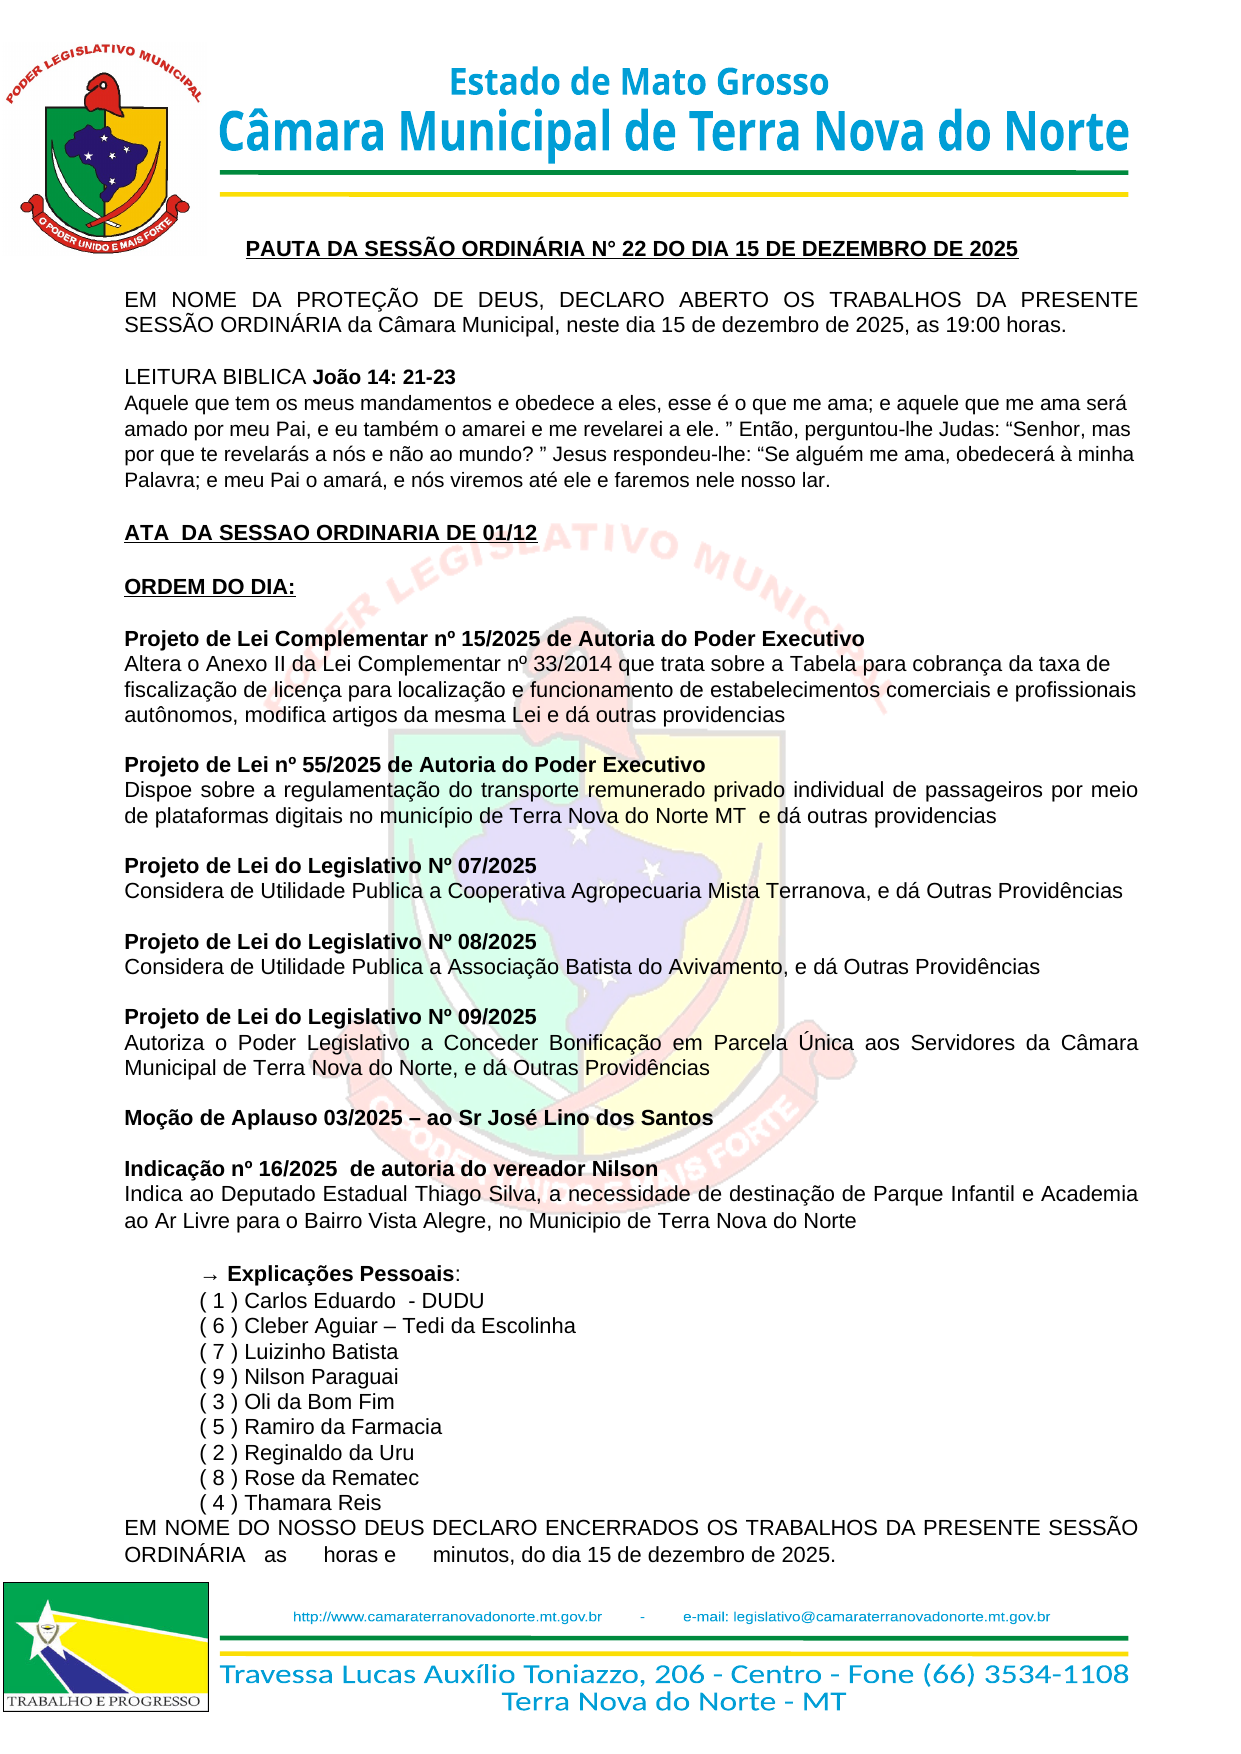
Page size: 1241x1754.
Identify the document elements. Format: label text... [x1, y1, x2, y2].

picture [807, 1611, 815, 1617]
subtitle Projeto de Lei do Legislativo Nº 07/2025 [124, 853, 250, 878]
text Considera de Utilidade Publica a Associação Batista do Avivamento, e dá Outras Providências [124, 954, 250, 979]
text Projeto de Lei nº 55/2025 de Autoria do Poder Executivo [124, 752, 250, 777]
list ( 7 ) Luizinho Batista [199, 1338, 1140, 1364]
text Moção de Aplauso 03/2025 – ao Sr José Lino dos Santos [913, 1105, 1140, 1130]
text ORDEM DO DIA: [124, 574, 250, 596]
subtitle EM NOME DA PROTEÇÃO DE DEUS, DECLARO ABERTO OS TRABALHOS DA PRESENTE SESSÃO ORDINÁRIA da Câmara Municipal, neste dia 15 de dezembro de 2025, as 19:00 horas. [124, 287, 1140, 337]
text Indicação nº 16/2025 de autoria do vereador Nilson [124, 1155, 250, 1181]
text Considera de Utilidade Publica a Cooperativa Agropecuaria Mista Terranova, e dá Outras Providências [913, 878, 1140, 903]
text Projeto de Lei nº 55/2025 de Autoria do Poder Executivo [913, 752, 1140, 777]
text Projeto de Lei Complementar nº 15/2025 de Autoria do Poder Executivo [913, 626, 1140, 651]
text Altera o Anexo II da Lei Complementar nº 33/2014 que trata sobre a Tabela para cobrança da taxa de fiscalização de licença para localização e funcionamento de estabelecimentos comerciais e profissionais autônomos, modifica artigos da mesma Lei e dá outras providencias [913, 651, 1140, 727]
list ( 8 ) Rose da Rematec [199, 1464, 1140, 1490]
text ORDEM DO DIA: [913, 574, 1140, 599]
subtitle Projeto de Lei do Legislativo Nº 08/2025 [124, 928, 250, 954]
text Indica ao Deputado Estadual Thiago Silva, a necessidade de destinação de Parque Infantil e Academia ao Ar Livre para o Bairro Vista Alegre, no Municipio de Terra Nova do Norte [124, 1181, 463, 1233]
list ( 3 ) Oli da Bom Fim [199, 1389, 1140, 1414]
text Projeto de Lei do Legislativo Nº 09/2025 [124, 1004, 250, 1029]
text Considera de Utilidade Publica a Cooperativa Agropecuaria Mista Terranova, e dá Outras Providências [124, 878, 250, 903]
list ( 2 ) Reginaldo da Uru [199, 1439, 1140, 1464]
text Indicação nº 16/2025 de autoria do vereador Nilson [913, 1155, 1140, 1181]
text Dispoe sobre a regulamentação do transporte remunerado privado individual de passageiros por meio de plataformas digitais no município de Terra Nova do Norte MT e dá outras providencias [913, 777, 1140, 828]
text Autoriza o Poder Legislativo a Conceder Bonificação em Parcela Única aos Servidores da Câmara Municipal de Terra Nova do Norte, e dá Outras Providências [913, 1029, 1140, 1080]
text Projeto de Lei do Legislativo Nº 09/2025 [913, 1004, 1140, 1029]
text Autoriza o Poder Legislativo a Conceder Bonificação em Parcela Única aos Servidores da Câmara Municipal de Terra Nova do Norte, e dá Outras Providências [124, 1029, 250, 1080]
text Moção de Aplauso 03/2025 – ao Sr José Lino dos Santos [124, 1105, 250, 1130]
text LEITURA BIBLICA João 14: 21-23 [124, 364, 1140, 389]
text Indica ao Deputado Estadual Thiago Silva, a necessidade de destinação de Parque Infantil e Academia ao Ar Livre para o Bairro Vista Alegre, no Municipio de Terra Nova do Norte [595, 1181, 1140, 1233]
text Dispoe sobre a regulamentação do transporte remunerado privado individual de passageiros por meio de plataformas digitais no município de Terra Nova do Norte MT e dá outras providencias [124, 777, 250, 828]
text → Explicações Pessoais: [199, 1261, 1140, 1286]
picture [4, 1583, 208, 1711]
text ATA DA SESSAO ORDINARIA DE 01/12 [124, 520, 250, 542]
list ( 4 ) Thamara Reis [199, 1490, 1140, 1515]
list ( 9 ) Nilson Paraguai [199, 1364, 1140, 1389]
list ( 6 ) Cleber Aguiar – Tedi da Escolinha [199, 1313, 1140, 1338]
subtitle PAUTA DA SESSÃO ORDINÁRIA N° 22 DO DIA 15 DE DEZEMBRO DE 2025 [124, 236, 1140, 261]
text Considera de Utilidade Publica a Associação Batista do Avivamento, e dá Outras Providências [913, 954, 1140, 979]
text ATA DA SESSAO ORDINARIA DE 01/12 [913, 520, 1140, 545]
subtitle Projeto de Lei do Legislativo Nº 07/2025 [913, 853, 1140, 878]
text Aquele que tem os meus mandamentos e obedece a eles, esse é o que me ama; e aquele que me ama será amado por meu Pai, e eu também o amarei e me revelarei a ele. ” Então, perguntou-lhe Judas: “Senhor, mas por que te revelarás a nós e não ao mundo? ” Jesus respondeu-lhe: “Se alguém me ama, obedecerá à minha Palavra; e meu Pai o amará, e nós viremos até ele e faremos nele nosso lar. [124, 391, 1140, 492]
text Projeto de Lei Complementar nº 15/2025 de Autoria do Poder Executivo [124, 626, 250, 651]
text Altera o Anexo II da Lei Complementar nº 33/2014 que trata sobre a Tabela para cobrança da taxa de fiscalização de licença para localização e funcionamento de estabelecimentos comerciais e profissionais autônomos, modifica artigos da mesma Lei e dá outras providencias [124, 651, 250, 727]
list ( 5 ) Ramiro da Farmacia [199, 1414, 1140, 1439]
picture [2, 42, 207, 256]
text ( 1 ) Carlos Eduardo - DUDU [199, 1288, 1140, 1313]
subtitle Projeto de Lei do Legislativo Nº 08/2025 [913, 928, 1140, 954]
text EM NOME DO NOSSO DEUS DECLARO ENCERRADOS OS TRABALHOS DA PRESENTE SESSÃO ORDINÁRIA as horas e minutos, do dia 15 de dezembro de 2025. [124, 1515, 1140, 1567]
